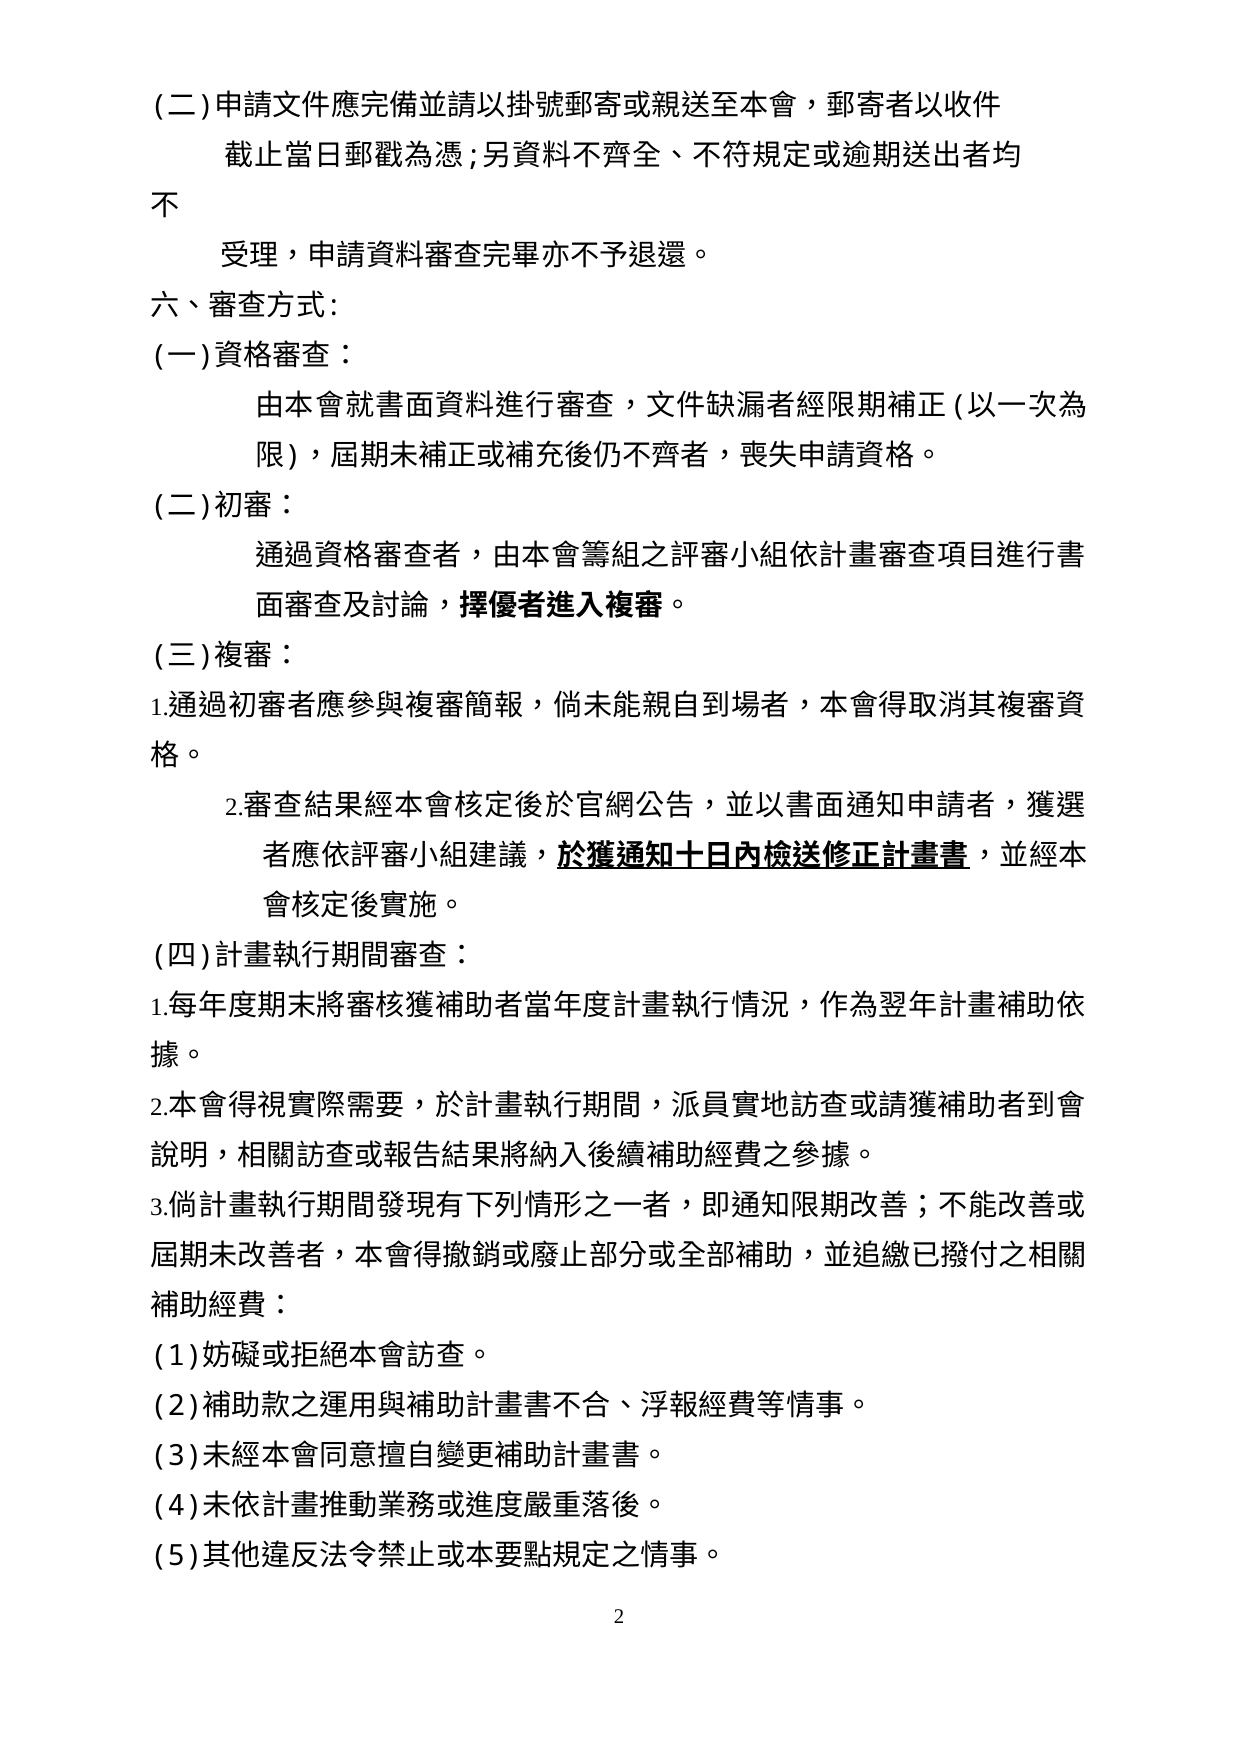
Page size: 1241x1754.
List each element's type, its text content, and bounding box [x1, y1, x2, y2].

list 初審： [150, 475, 1087, 525]
list 計畫執行期間審查： [150, 925, 1087, 975]
list 每年度期末將審核獲補助者當年度計畫執行情況，作為翌年計畫補助依據。 [150, 975, 1087, 1075]
list 妨礙或拒絕本會訪查。 [150, 1325, 1087, 1375]
text 六、審查方式: [150, 275, 1087, 325]
list 未經本會同意擅自變更補助計畫書。 [150, 1425, 1087, 1475]
list 審查結果經本會核定後於官網公告，並以書面通知申請者，獲選者應依評審小組建議，於獲通知十日內檢送修正計畫書，並經本會核定後實施。 [225, 775, 1087, 925]
text 截止當日郵戳為憑;另資料不齊全、不符規定或逾期送出者均不 [150, 125, 1022, 225]
text 受理，申請資料審查完畢亦不予退還。 [150, 225, 1022, 275]
list 倘計畫執行期間發現有下列情形之一者，即通知限期改善；不能改善或屆期未改善者，本會得撤銷或廢止部分或全部補助，並追繳已撥付之相關補助經費： [150, 1175, 1087, 1325]
list 本會得視實際需要，於計畫執行期間，派員實地訪查或請獲補助者到會說明，相關訪查或報告結果將納入後續補助經費之參據。 [150, 1075, 1087, 1175]
list 複審： [150, 625, 1087, 675]
list 資格審查： [150, 325, 1087, 375]
list 補助款之運用與補助計畫書不合、浮報經費等情事。 [150, 1375, 1087, 1425]
list 其他違反法令禁止或本要點規定之情事。 [150, 1525, 1087, 1575]
text 通過資格審查者，由本會籌組之評審小組依計畫審查項目進行書面審查及討論，擇優者進入複審。 [255, 525, 1087, 625]
list 通過初審者應參與複審簡報，倘未能親自到場者，本會得取消其複審資格。 [150, 675, 1087, 775]
text (二)申請文件應完備並請以掛號郵寄或親送至本會，郵寄者以收件 [150, 75, 1022, 125]
list 未依計畫推動業務或進度嚴重落後。 [150, 1475, 1087, 1525]
text 由本會就書面資料進行審查，文件缺漏者經限期補正(以一次為限)，屆期未補正或補充後仍不齊者，喪失申請資格。 [255, 375, 1087, 475]
